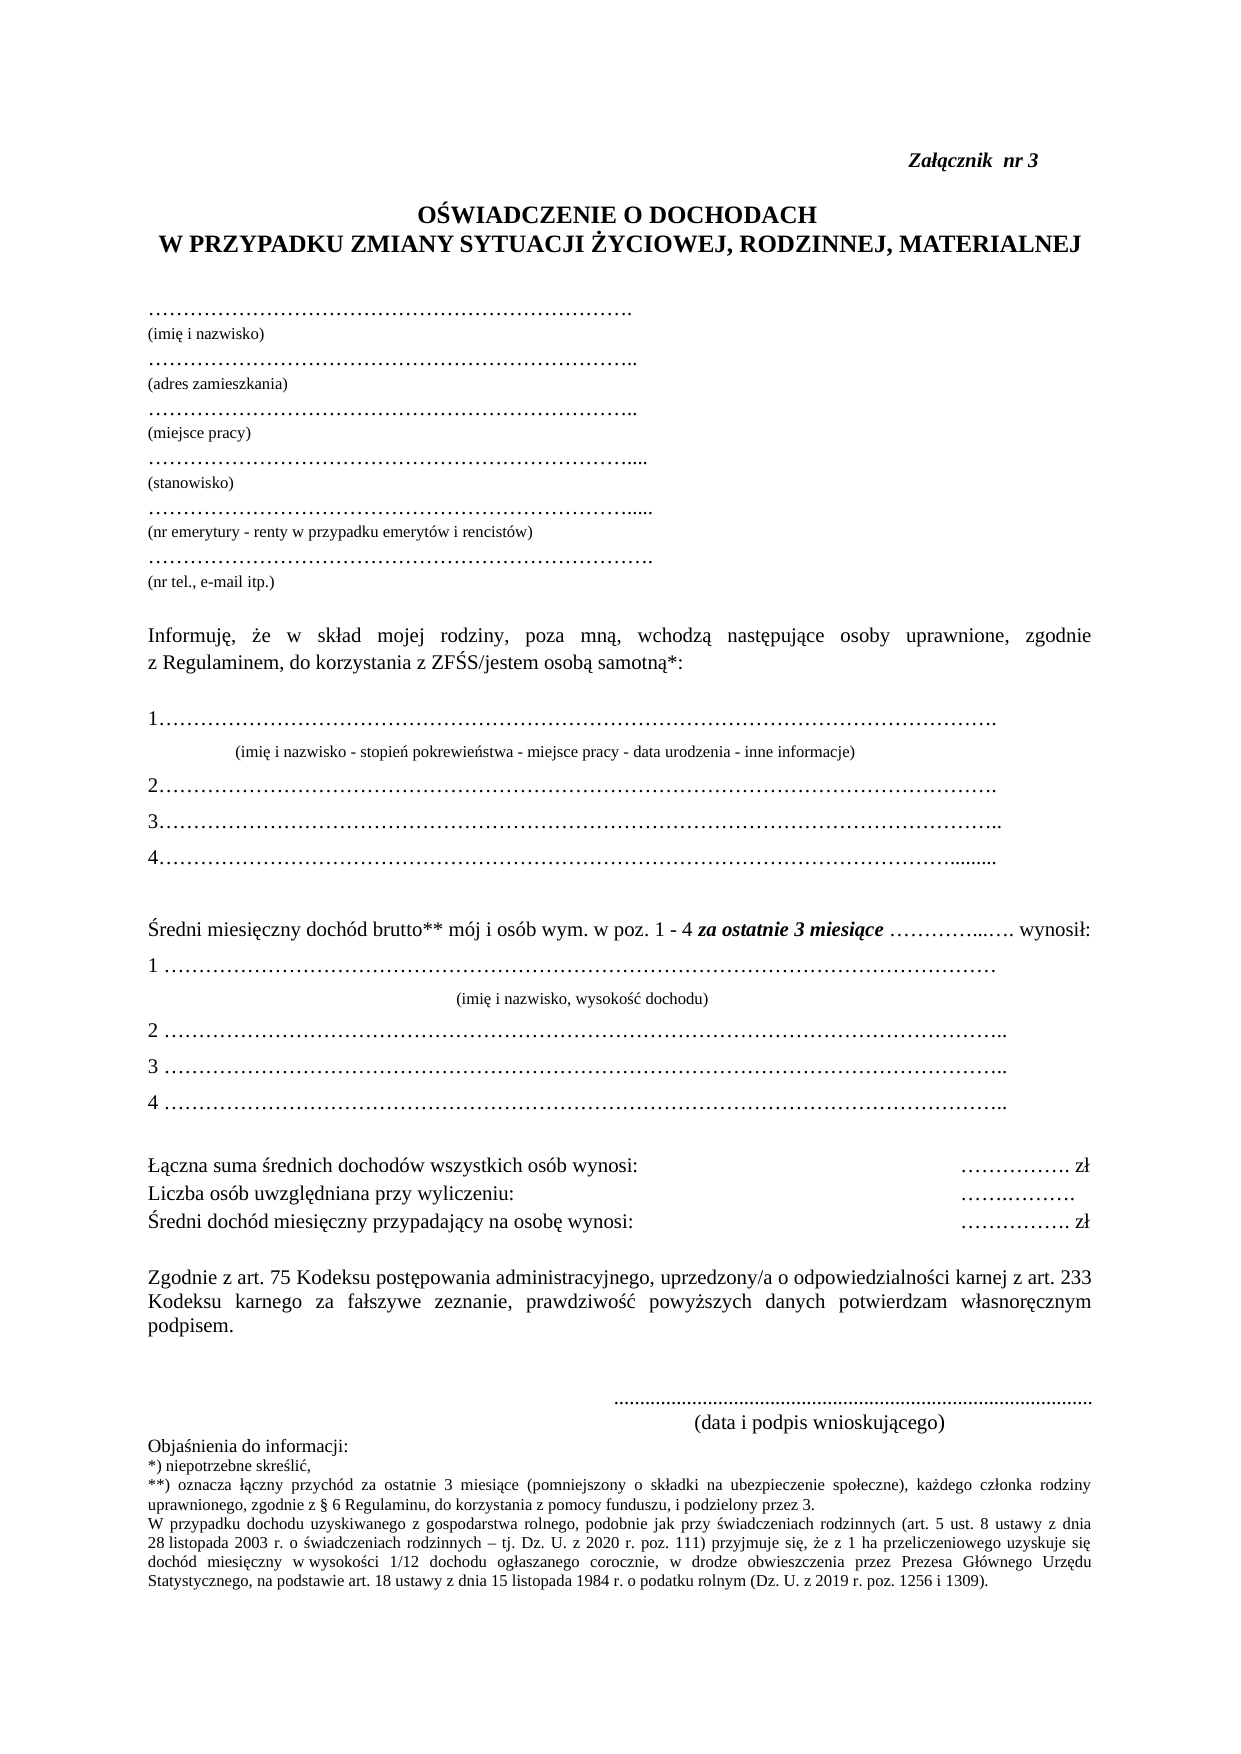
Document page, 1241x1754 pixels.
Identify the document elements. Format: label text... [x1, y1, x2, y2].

text …………………………………………………………….. [148, 396, 1092, 419]
text Łączna suma średnich dochodów wszystkich osób wynosi: ……………. zł [148, 1153, 1092, 1177]
text **) oznacza łączny przychód za ostatnie 3 miesiące (pomniejszony o składki na ubezpieczenie społeczne), każdego członka rodziny uprawnionego, zgodnie z § 6 Regulaminu, do korzystania z pomocy funduszu, i podzielony przez 3. [148, 1475, 1092, 1513]
text 2 ………………………………………………………………………………………………………….. [148, 1018, 1092, 1042]
text 1…………………………………………………………………………………………………………. [148, 705, 1092, 729]
text (nr tel., e-mail itp.) [148, 572, 1092, 591]
text (stanowisko) [148, 473, 1092, 492]
text (nr emerytury - renty w przypadku emerytów i rencistów) [148, 522, 1092, 541]
text W PRZYPADKU ZMIANY SYTUACJI ŻYCIOWEJ, RODZINNEJ, MATERIALNEJ [148, 229, 1092, 258]
text Objaśnienia do informacji: [148, 1434, 1092, 1456]
text Średni miesięczny dochód brutto** mój i osób wym. w poz. 1 - 4 za ostatnie 3 miesiące …………...…. wynosił: [148, 917, 1092, 941]
text Zgodnie z art. 75 Kodeksu postępowania administracyjnego, uprzedzony/a o odpowiedzialności karnej z art. 233 Kodeksu karnego za fałszywe zeznanie, prawdziwość powyższych danych potwierdzam własnoręcznym podpisem. [148, 1265, 1092, 1337]
text W przypadku dochodu uzyskiwanego z gospodarstwa rolnego, podobnie jak przy świadczeniach rodzinnych (art. 5 ust. 8 ustawy z dnia 28 listopada 2003 r. o świadczeniach rodzinnych – tj. Dz. U. z 2020 r. poz. 111) przyjmuje się, że z 1 ha przeliczeniowego uzyskuje się dochód miesięczny w wysokości 1/12 dochodu ogłaszanego corocznie, w drodze obwieszczenia przez Prezesa Głównego Urzędu Statystycznego, na podstawie art. 18 ustawy z dnia 15 listopada 1984 r. o podatku rolnym (Dz. U. z 2019 r. poz. 1256 i 1309). [148, 1513, 1092, 1590]
text ………………………………………………………………. [148, 544, 1092, 568]
text (miejsce pracy) [148, 423, 1092, 442]
text Załącznik nr 3 [148, 148, 1092, 172]
text (data i podpis wnioskującego) [148, 1409, 1092, 1434]
text (imię i nazwisko, wysokość dochodu) [148, 989, 1092, 1008]
text 4 ………………………………………………………………………………………………………….. [148, 1090, 1092, 1114]
text Informuję, że w skład mojej rodziny, poza mną, wchodzą następujące osoby uprawnione, zgodnie z Regulaminem, do korzystania z ZFŚS/jestem osobą samotną*: [148, 623, 1092, 674]
text …………………………………………………………….... [148, 445, 1092, 469]
text (adres zamieszkania) [148, 373, 1092, 393]
text 1 ………………………………………………………………………………………………………… [148, 953, 1092, 977]
text OŚWIADCZENIE O DOCHODACH [148, 201, 1092, 229]
text *) niepotrzebne skreślić, [148, 1456, 1092, 1475]
text ............................................................................................ [148, 1385, 1092, 1409]
text Liczba osób uwzględniana przy wyliczeniu: …….………. Średni dochód miesięczny przypadający na osobę wynosi: ……………. zł [148, 1181, 1092, 1233]
text …………………………………………………………….. [148, 346, 1092, 370]
text ……………………………………………………………..... [148, 495, 1092, 519]
text 3 ………………………………………………………………………………………………………….. [148, 1054, 1092, 1078]
text ……………………………………………………………. [148, 296, 1092, 320]
text 3………………………………………………………………………………………………………….. [148, 809, 1092, 833]
text 4……………………………………………………………………………………………………......... [148, 845, 1092, 869]
text (imię i nazwisko - stopień pokrewieństwa - miejsce pracy - data urodzenia - inne informacje) 2…………………………………………………………………………………………………………. [148, 741, 1092, 797]
text (imię i nazwisko) [148, 324, 1092, 343]
